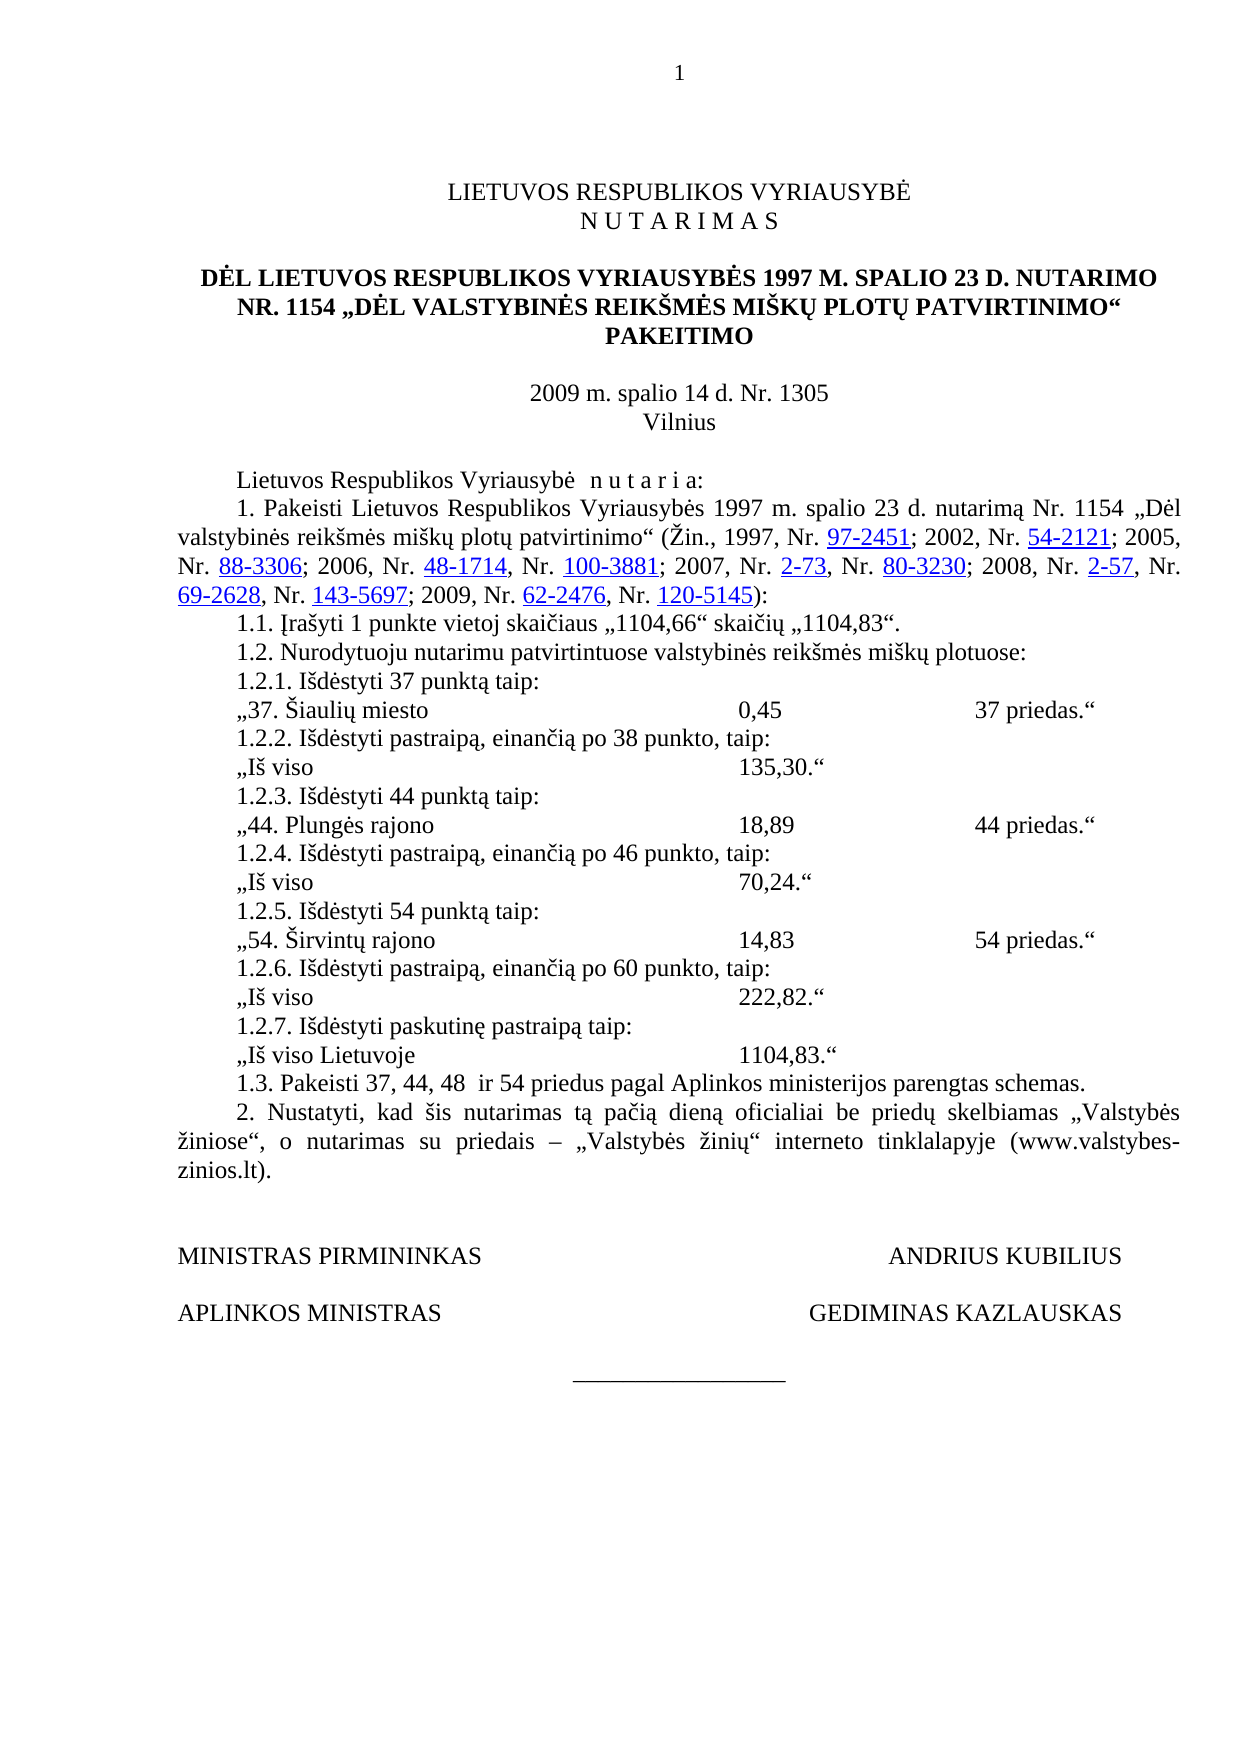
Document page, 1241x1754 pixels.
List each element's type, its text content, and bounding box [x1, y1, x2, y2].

text APLINKOS MINISTRAS GEDIMINAS KAZLAUSKAS [177, 1298, 1181, 1327]
text „Iš viso 135,30.“ [177, 752, 1181, 781]
text 1.1. Įrašyti 1 punkte vietoj skaičiaus „1104,66“ skaičių „1104,83“. [177, 608, 1181, 637]
text 1.2.5. Išdėstyti 54 punktą taip: [177, 896, 1181, 925]
text 1. Pakeisti Lietuvos Respublikos Vyriausybės 1997 m. spalio 23 d. nutarimą Nr. 1154 „Dėl valstybinės reikšmės miškų plotų patvirtinimo“ (Žin., 1997, Nr. 97-2451; 2002, Nr. 54-2121; 2005, Nr. 88-3306; 2006, Nr. 48-1714, Nr. 100-3881; 2007, Nr. 2-73, Nr. 80-3230; 2008, Nr. 2-57, Nr. 69-2628, Nr. 143-5697; 2009, Nr. 62-2476, Nr. 120-5145): [177, 493, 1181, 608]
text DĖL LIETUVOS RESPUBLIKOS VYRIAUSYBĖS 1997 M. SPALIO 23 D. NUTARIMO NR. 1154 „DĖL VALSTYBINĖS REIKŠMĖS MIŠKŲ PLOTŲ PATVIRTINIMO“ PAKEITIMO [177, 263, 1181, 350]
text „Iš viso 70,24.“ [177, 867, 1181, 896]
text MINISTRAS PIRMININKAS ANDRIUS KUBILIUS [177, 1241, 1181, 1270]
text „Iš viso Lietuvoje 1104,83.“ [177, 1040, 1181, 1068]
text „Iš viso 222,82.“ [177, 982, 1181, 1011]
text _________________ [177, 1356, 1181, 1385]
text 1.2.1. Išdėstyti 37 punktą taip: [177, 666, 1181, 695]
text 1.3. Pakeisti 37, 44, 48 ir 54 priedus pagal Aplinkos ministerijos parengtas schemas. [177, 1068, 1181, 1097]
text 1.2.6. Išdėstyti pastraipą, einančią po 60 punkto, taip: [177, 953, 1181, 982]
text „54. Širvintų rajono 14,83 54 priedas.“ [177, 925, 1181, 953]
text Vilnius [177, 407, 1181, 436]
text „44. Plungės rajono 18,89 44 priedas.“ [177, 810, 1181, 838]
text 2009 m. spalio 14 d. Nr. 1305 [177, 378, 1181, 407]
text Lietuvos Respublikos Vyriausybė [177, 177, 1181, 206]
text Lietuvos Respublikos Vyriausybė nutaria: [177, 465, 1181, 493]
text 1.2. Nurodytuoju nutarimu patvirtintuose valstybinės reikšmės miškų plotuose: [177, 637, 1181, 666]
text 1.2.2. Išdėstyti pastraipą, einančią po 38 punkto, taip: [177, 723, 1181, 752]
text „37. Šiaulių miesto 0,45 37 priedas.“ [177, 695, 1181, 723]
text 1.2.7. Išdėstyti paskutinę pastraipą taip: [177, 1011, 1181, 1040]
text 1.2.3. Išdėstyti 44 punktą taip: [177, 781, 1181, 810]
text 2. Nustatyti, kad šis nutarimas tą pačią dieną oficialiai be priedų skelbiamas „Valstybės žiniose“, o nutarimas su priedais – „Valstybės žinių“ interneto tinklalapyje (www.valstybes-zinios.lt). [177, 1097, 1181, 1183]
text 1.2.4. Išdėstyti pastraipą, einančią po 46 punkto, taip: [177, 838, 1181, 867]
text NUTARIMAS [177, 206, 1181, 235]
